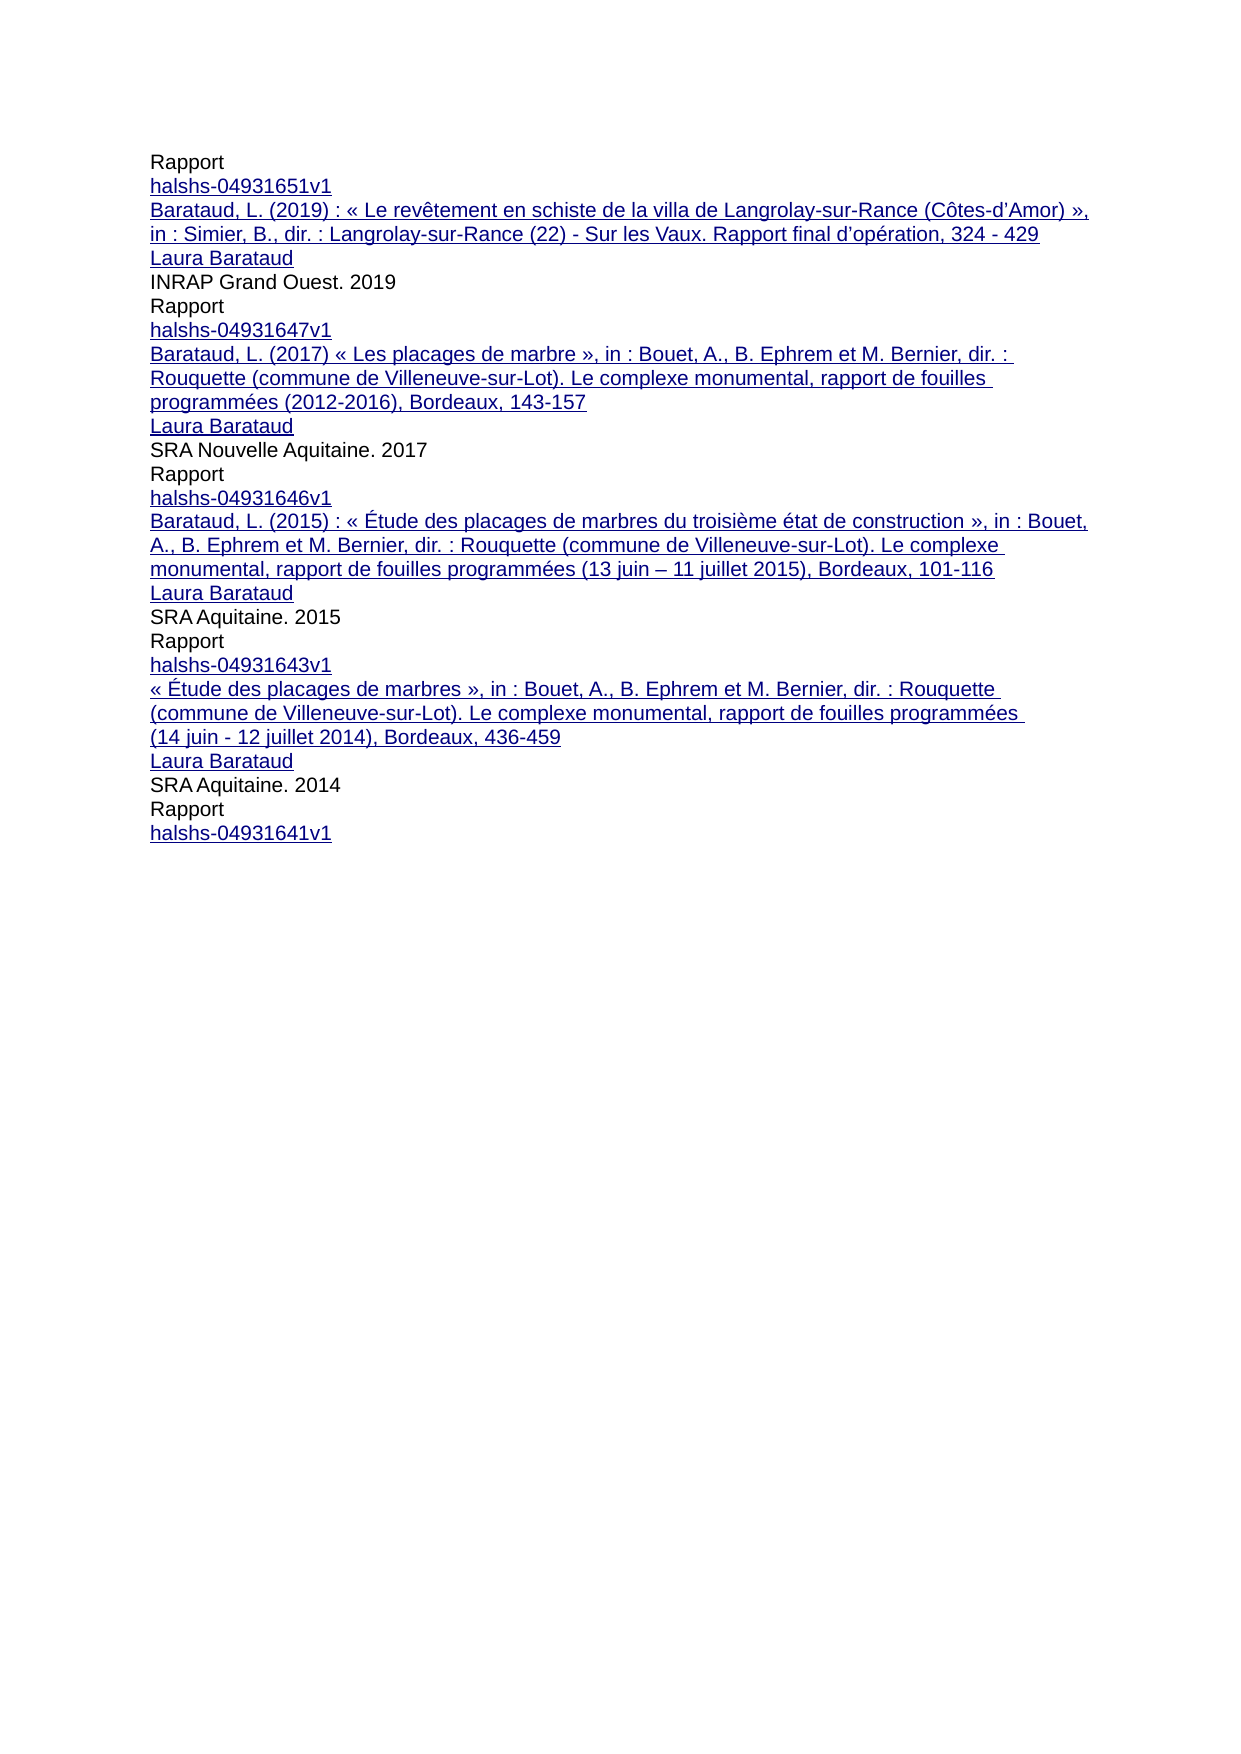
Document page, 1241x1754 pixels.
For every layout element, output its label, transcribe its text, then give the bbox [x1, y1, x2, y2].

table_cell Rapport halshs-04931651v1 [150, 150, 1090, 198]
table_cell Barataud, L. (2015) : « Étude des placages de marbres du troisième état de construction », in : Bouet, A., B. Ephrem et M. Bernier, dir. : Rouquette (commune de Villeneuve-sur-Lot). Le complexe monumental, rapport de fouilles programmées (13 juin – 11 juillet 2015), Bordeaux, 101-116 Laura Barataud SRA Aquitaine. 2015 Rapport halshs-04931643v1 [150, 509, 1090, 677]
table_cell « Étude des placages de marbres », in : Bouet, A., B. Ephrem et M. Bernier, dir. : Rouquette (commune de Villeneuve-sur-Lot). Le complexe monumental, rapport de fouilles programmées (14 juin - 12 juillet 2014), Bordeaux, 436-459 Laura Barataud SRA Aquitaine. 2014 Rapport halshs-04931641v1 [150, 677, 1090, 845]
table_cell Barataud, L. (2017) « Les placages de marbre », in : Bouet, A., B. Ephrem et M. Bernier, dir. : Rouquette (commune de Villeneuve-sur-Lot). Le complexe monumental, rapport de fouilles programmées (2012-2016), Bordeaux, 143-157 Laura Barataud SRA Nouvelle Aquitaine. 2017 Rapport halshs-04931646v1 [150, 342, 1090, 509]
table_cell Barataud, L. (2019) : « Le revêtement en schiste de la villa de Langrolay-sur-Rance (Côtes-d’Amor) », in : Simier, B., dir. : Langrolay-sur-Rance (22) - Sur les Vaux. Rapport final d’opération, 324 - 429 Laura Barataud INRAP Grand Ouest. 2019 Rapport halshs-04931647v1 [150, 198, 1090, 342]
